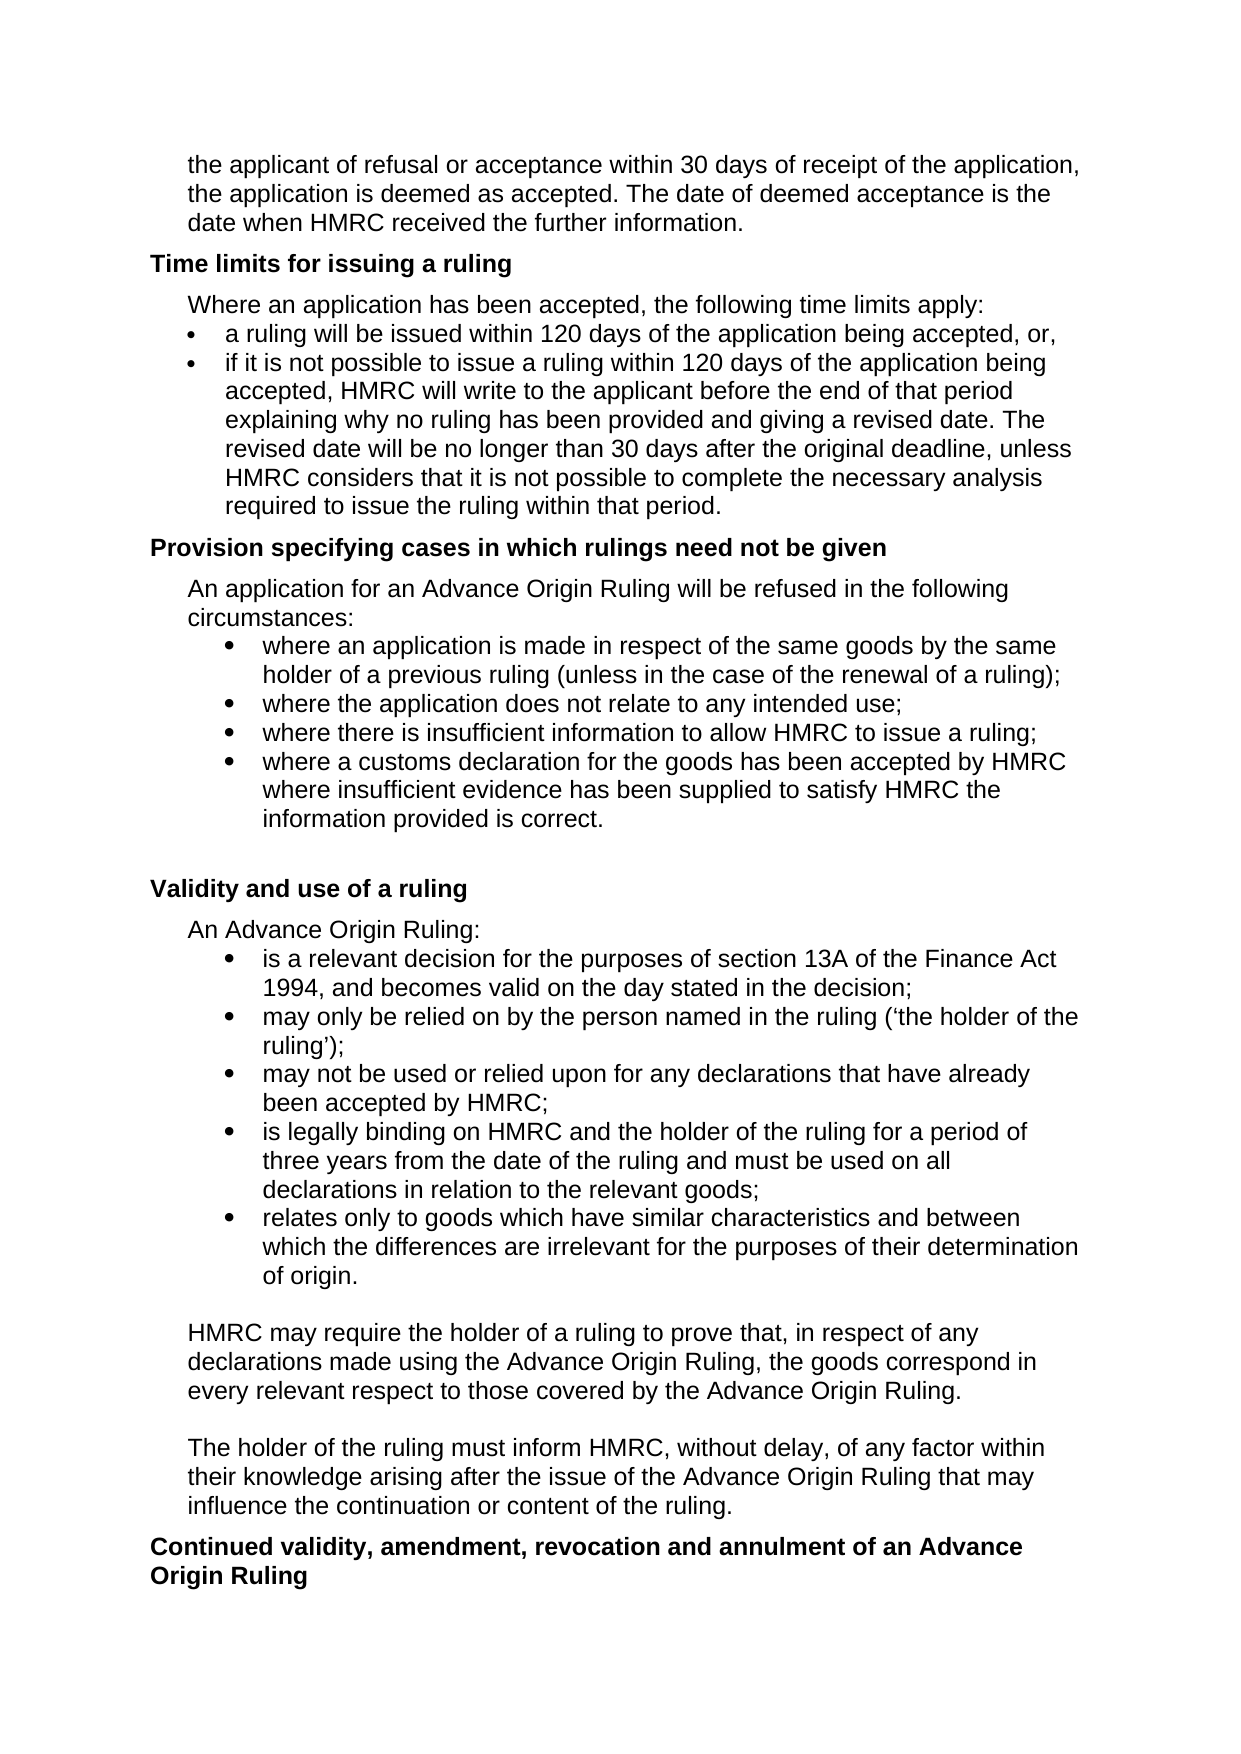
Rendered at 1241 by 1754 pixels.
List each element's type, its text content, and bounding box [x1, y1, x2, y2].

list if it is not possible to issue a ruling within 120 days of the application being accepted, HMRC will write to the applicant before the end of that period explaining why no ruling has been provided and giving a revised date. The revised date will be no longer than 30 days after the original deadline, unless HMRC considers that it is not possible to complete the necessary analysis required to issue the ruling within that period. [187, 347, 1090, 520]
subtitle Validity and use of a ruling [150, 874, 1090, 903]
subtitle Continued validity, amendment, revocation and annulment of an Advance Origin Ruling [150, 1532, 1090, 1590]
subtitle Time limits for issuing a ruling [150, 249, 1090, 277]
list relates only to goods which have similar characteristics and between which the differences are irrelevant for the purposes of their determination of origin. [225, 1203, 1090, 1290]
list is a relevant decision for the purposes of section 13A of the Finance Act 1994, and becomes valid on the day stated in the decision; [225, 944, 1090, 1002]
list where there is insufficient information to allow HMRC to issue a ruling; [225, 718, 1090, 747]
text The holder of the ruling must inform HMRC, without delay, of any factor within their knowledge arising after the issue of the Advance Origin Ruling that may influence the continuation or content of the ruling. [187, 1433, 1090, 1520]
list the applicant of refusal or acceptance within 30 days of receipt of the application, the application is deemed as accepted. The date of deemed acceptance is the date when HMRC received the further information. [187, 150, 1090, 236]
text HMRC may require the holder of a ruling to prove that, in respect of any declarations made using the Advance Origin Ruling, the goods correspond in every relevant respect to those covered by the Advance Origin Ruling. [187, 1318, 1090, 1405]
list where an application is made in respect of the same goods by the same holder of a previous ruling (unless in the case of the renewal of a ruling); [225, 631, 1090, 689]
list is legally binding on HMRC and the holder of the ruling for a period of three years from the date of the ruling and must be used on all declarations in relation to the relevant goods; [225, 1117, 1090, 1203]
list where the application does not relate to any intended use; [225, 689, 1090, 718]
text Where an application has been accepted, the following time limits apply: [187, 290, 1090, 319]
list may not be used or relied upon for any declarations that have already been accepted by HMRC; [225, 1059, 1090, 1117]
list where a customs declaration for the goods has been accepted by HMRC where insufficient evidence has been supplied to satisfy HMRC the information provided is correct. [225, 747, 1090, 833]
subtitle Provision specifying cases in which rulings need not be given [150, 532, 1090, 561]
text An application for an Advance Origin Ruling will be refused in the following circumstances: [187, 574, 1090, 631]
text An Advance Origin Ruling: [187, 915, 1090, 944]
list a ruling will be issued within 120 days of the application being accepted, or, [187, 319, 1090, 347]
list may only be relied on by the person named in the ruling (‘the holder of the ruling’); [225, 1002, 1090, 1059]
